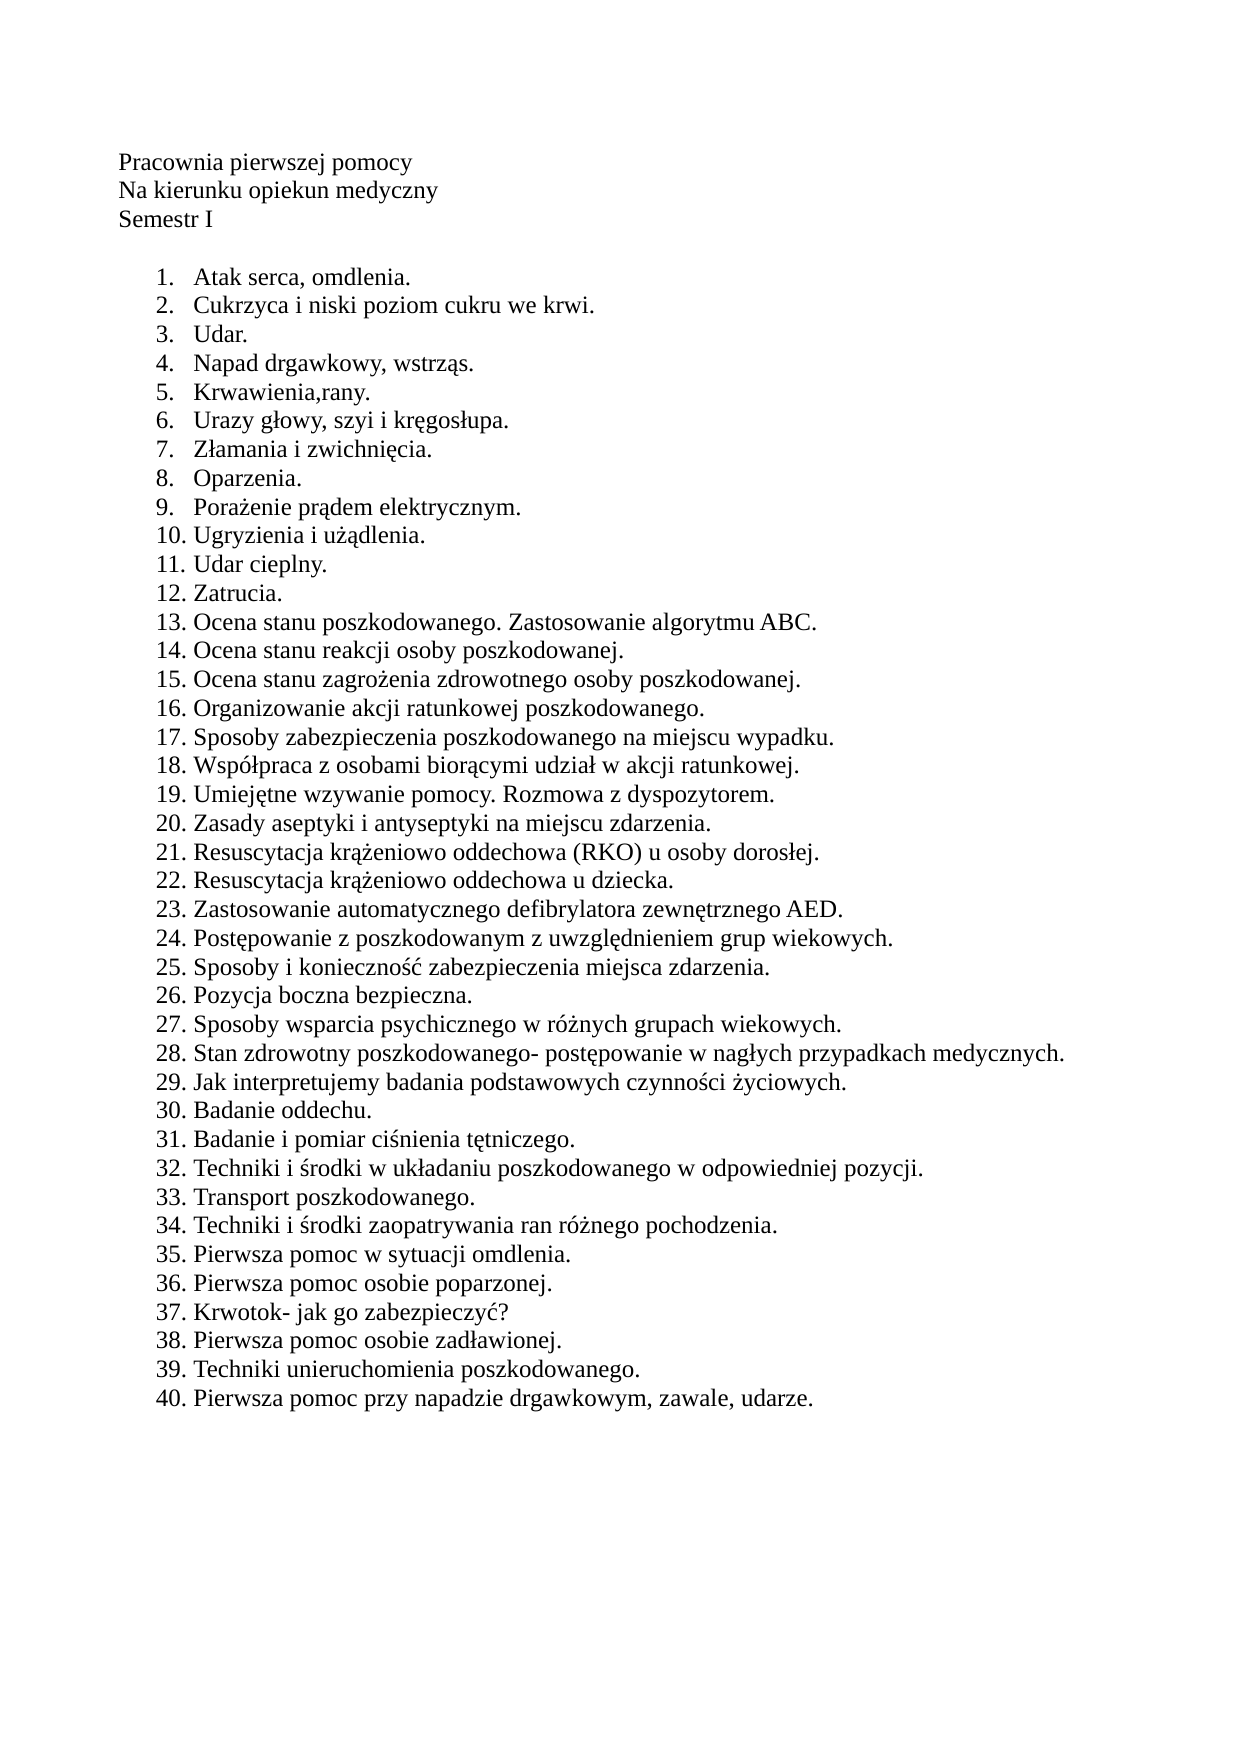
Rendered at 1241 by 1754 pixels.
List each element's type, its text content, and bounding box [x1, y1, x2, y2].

list Udar. [156, 319, 1122, 348]
list Współpraca z osobami biorącymi udział w akcji ratunkowej. [156, 751, 1122, 779]
list Jak interpretujemy badania podstawowych czynności życiowych. [156, 1067, 1122, 1096]
list Ocena stanu reakcji osoby poszkodowanej. [156, 636, 1122, 664]
list Techniki i środki w układaniu poszkodowanego w odpowiedniej pozycji. [156, 1153, 1122, 1182]
list Umiejętne wzywanie pomocy. Rozmowa z dyspozytorem. [156, 779, 1122, 808]
list Badanie i pomiar ciśnienia tętniczego. [156, 1124, 1122, 1153]
list Resuscytacja krążeniowo oddechowa u dziecka. [156, 866, 1122, 894]
list Ocena stanu zagrożenia zdrowotnego osoby poszkodowanej. [156, 664, 1122, 693]
list Badanie oddechu. [156, 1096, 1122, 1124]
list Ocena stanu poszkodowanego. Zastosowanie algorytmu ABC. [156, 607, 1122, 636]
list Pierwsza pomoc osobie poparzonej. [156, 1268, 1122, 1297]
list Udar cieplny. [156, 549, 1122, 578]
list Transport poszkodowanego. [156, 1182, 1122, 1211]
list Postępowanie z poszkodowanym z uwzględnieniem grup wiekowych. [156, 923, 1122, 952]
text Semestr I [118, 204, 1122, 233]
list Pierwsza pomoc osobie zadławionej. [156, 1326, 1122, 1354]
list Sposoby zabezpieczenia poszkodowanego na miejscu wypadku. [156, 722, 1122, 751]
list Organizowanie akcji ratunkowej poszkodowanego. [156, 693, 1122, 722]
list Złamania i zwichnięcia. [156, 434, 1122, 463]
list Ugryzienia i użądlenia. [156, 521, 1122, 549]
list Techniki unieruchomienia poszkodowanego. [156, 1354, 1122, 1383]
list Zasady aseptyki i antyseptyki na miejscu zdarzenia. [156, 808, 1122, 837]
list Krwotok- jak go zabezpieczyć? [156, 1297, 1122, 1326]
list Resuscytacja krążeniowo oddechowa (RKO) u osoby dorosłej. [156, 837, 1122, 866]
text Na kierunku opiekun medyczny [118, 176, 1122, 204]
list Oparzenia. [156, 463, 1122, 492]
list Zastosowanie automatycznego defibrylatora zewnętrznego AED. [156, 894, 1122, 923]
list Zatrucia. [156, 578, 1122, 607]
list Napad drgawkowy, wstrząs. [156, 348, 1122, 377]
list Stan zdrowotny poszkodowanego- postępowanie w nagłych przypadkach medycznych. [156, 1038, 1122, 1067]
list Krwawienia,rany. [156, 377, 1122, 406]
list Urazy głowy, szyi i kręgosłupa. [156, 406, 1122, 434]
text Pracownia pierwszej pomocy [118, 147, 1122, 176]
list Cukrzyca i niski poziom cukru we krwi. [156, 291, 1122, 319]
list Sposoby wsparcia psychicznego w różnych grupach wiekowych. [156, 1009, 1122, 1038]
list Pozycja boczna bezpieczna. [156, 981, 1122, 1009]
list Sposoby i konieczność zabezpieczenia miejsca zdarzenia. [156, 952, 1122, 981]
list Pierwsza pomoc w sytuacji omdlenia. [156, 1239, 1122, 1268]
list Atak serca, omdlenia. [156, 262, 1122, 291]
list Pierwsza pomoc przy napadzie drgawkowym, zawale, udarze. [156, 1383, 1122, 1412]
list Porażenie prądem elektrycznym. [156, 492, 1122, 521]
list Techniki i środki zaopatrywania ran różnego pochodzenia. [156, 1211, 1122, 1239]
